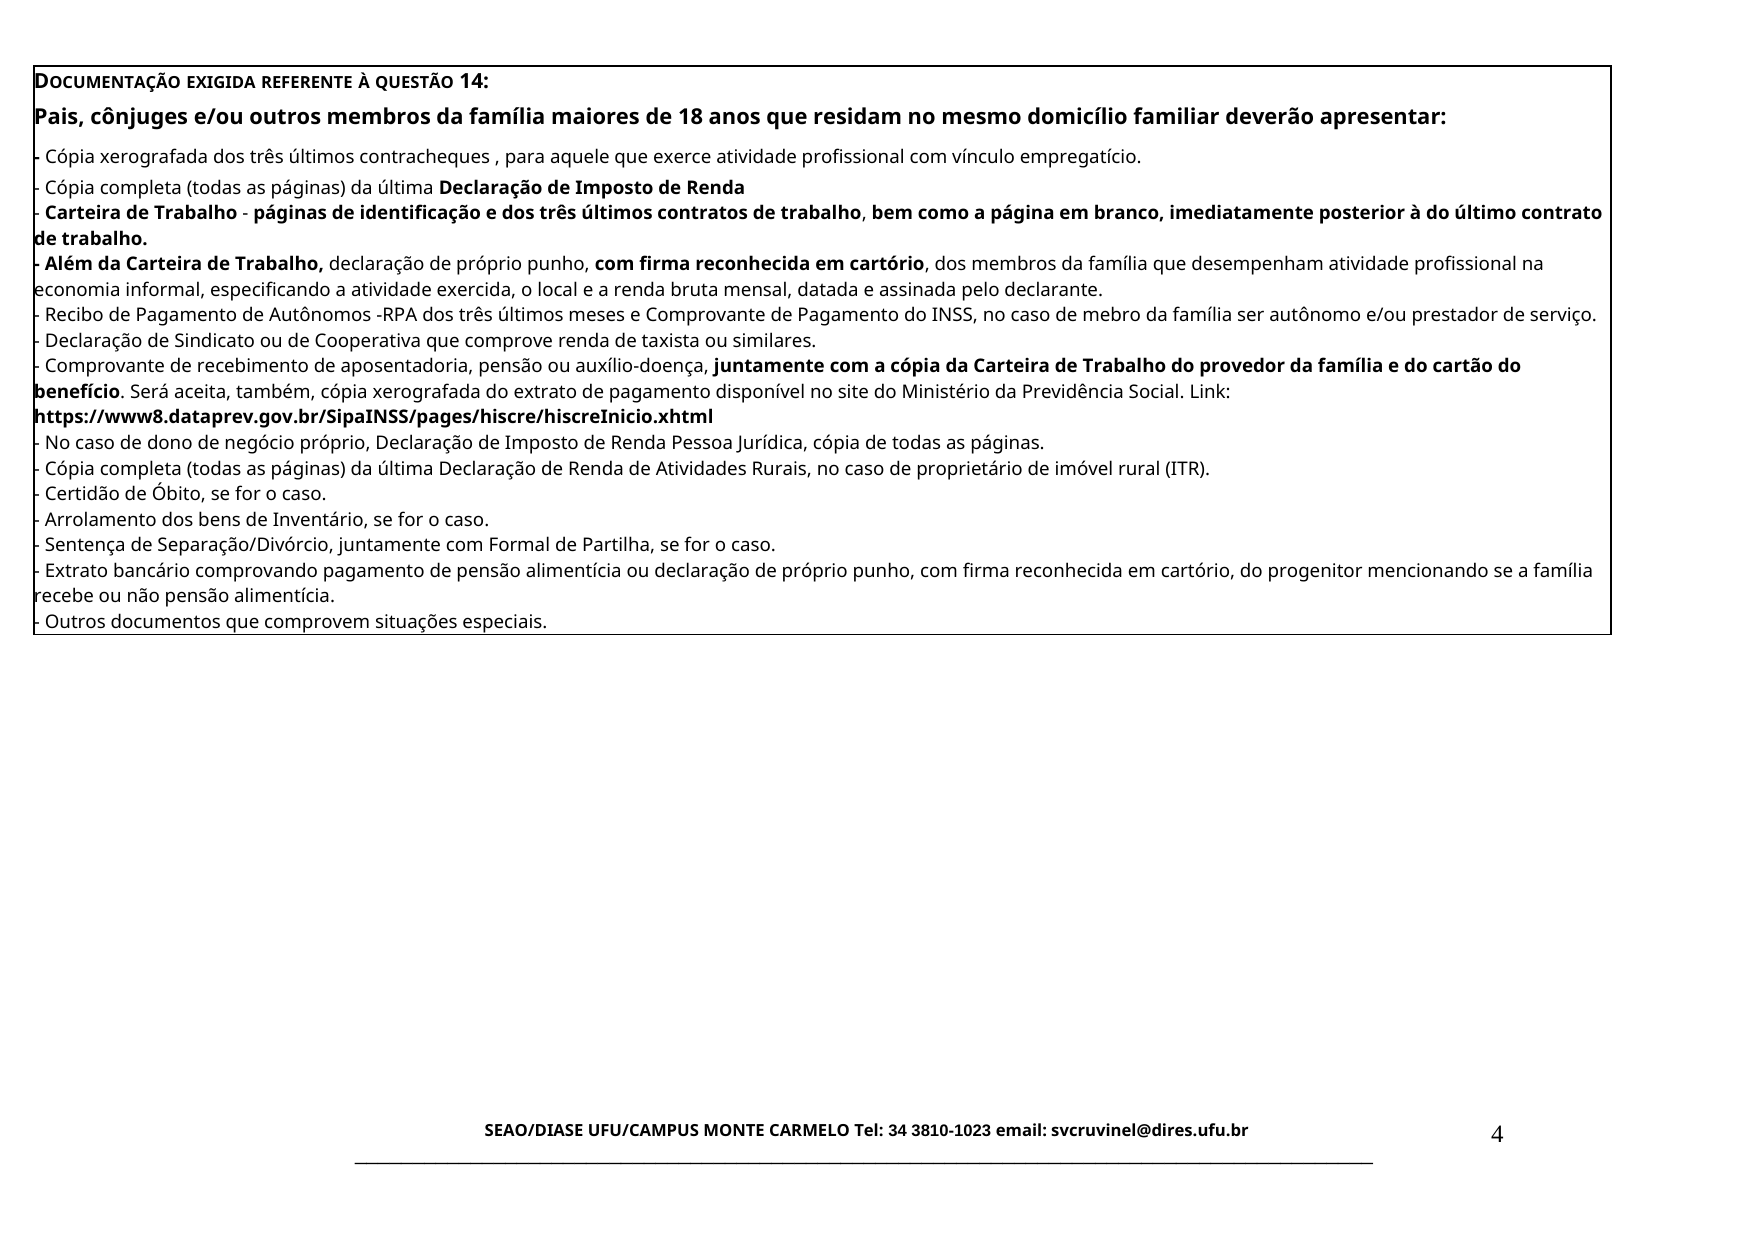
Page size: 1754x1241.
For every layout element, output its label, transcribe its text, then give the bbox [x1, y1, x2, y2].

table_cell Documentação exigida referente à questão 14: Pais, cônjuges e/ou outros membros da família maiores de 18 anos que residam no mesmo domicílio familiar deverão apresentar: - Cópia xerografada dos três últimos contracheques , para aquele que exerce atividade profissional com vínculo empregatício. - Cópia completa (todas as páginas) da última Declaração de Imposto de Renda - Carteira de Trabalho - páginas de identificação e dos três últimos contratos de trabalho, bem como a página em branco, imediatamente posterior à do último contrato de trabalho. - Além da Carteira de Trabalho, declaração de próprio punho, com firma reconhecida em cartório, dos membros da família que desempenham atividade profissional na economia informal, especificando a atividade exercida, o local e a renda bruta mensal, datada e assinada pelo declarante. - Recibo de Pagamento de Autônomos -RPA dos três últimos meses e Comprovante de Pagamento do INSS, no caso de mebro da família ser autônomo e/ou prestador de serviço. - Declaração de Sindicato ou de Cooperativa que comprove renda de taxista ou similares. - Comprovante de recebimento de aposentadoria, pensão ou auxílio-doença, juntamente com a cópia da Carteira de Trabalho do provedor da família e do cartão do benefício. Será aceita, também, cópia xerografada do extrato de pagamento disponível no site do Ministério da Previdência Social. Link: https://www8.dataprev.gov.br/SipaINSS/pages/hiscre/hiscreInicio.xhtml - No caso de dono de negócio próprio, Declaração de Imposto de Renda Pessoa Jurídica, cópia de todas as páginas. - Cópia completa (todas as páginas) da última Declaração de Renda de Atividades Rurais, no caso de proprietário de imóvel rural (ITR). - Certidão de Óbito, se for o caso. - Arrolamento dos bens de Inventário, se for o caso. - Sentença de Separação/Divórcio, juntamente com Formal de Partilha, se for o caso. - Extrato bancário comprovando pagamento de pensão alimentícia ou declaração de próprio punho, com firma reconhecida em cartório, do progenitor mencionando se a família recebe ou não pensão alimentícia. - Outros documentos que comprovem situações especiais. [35, 67, 1610, 633]
